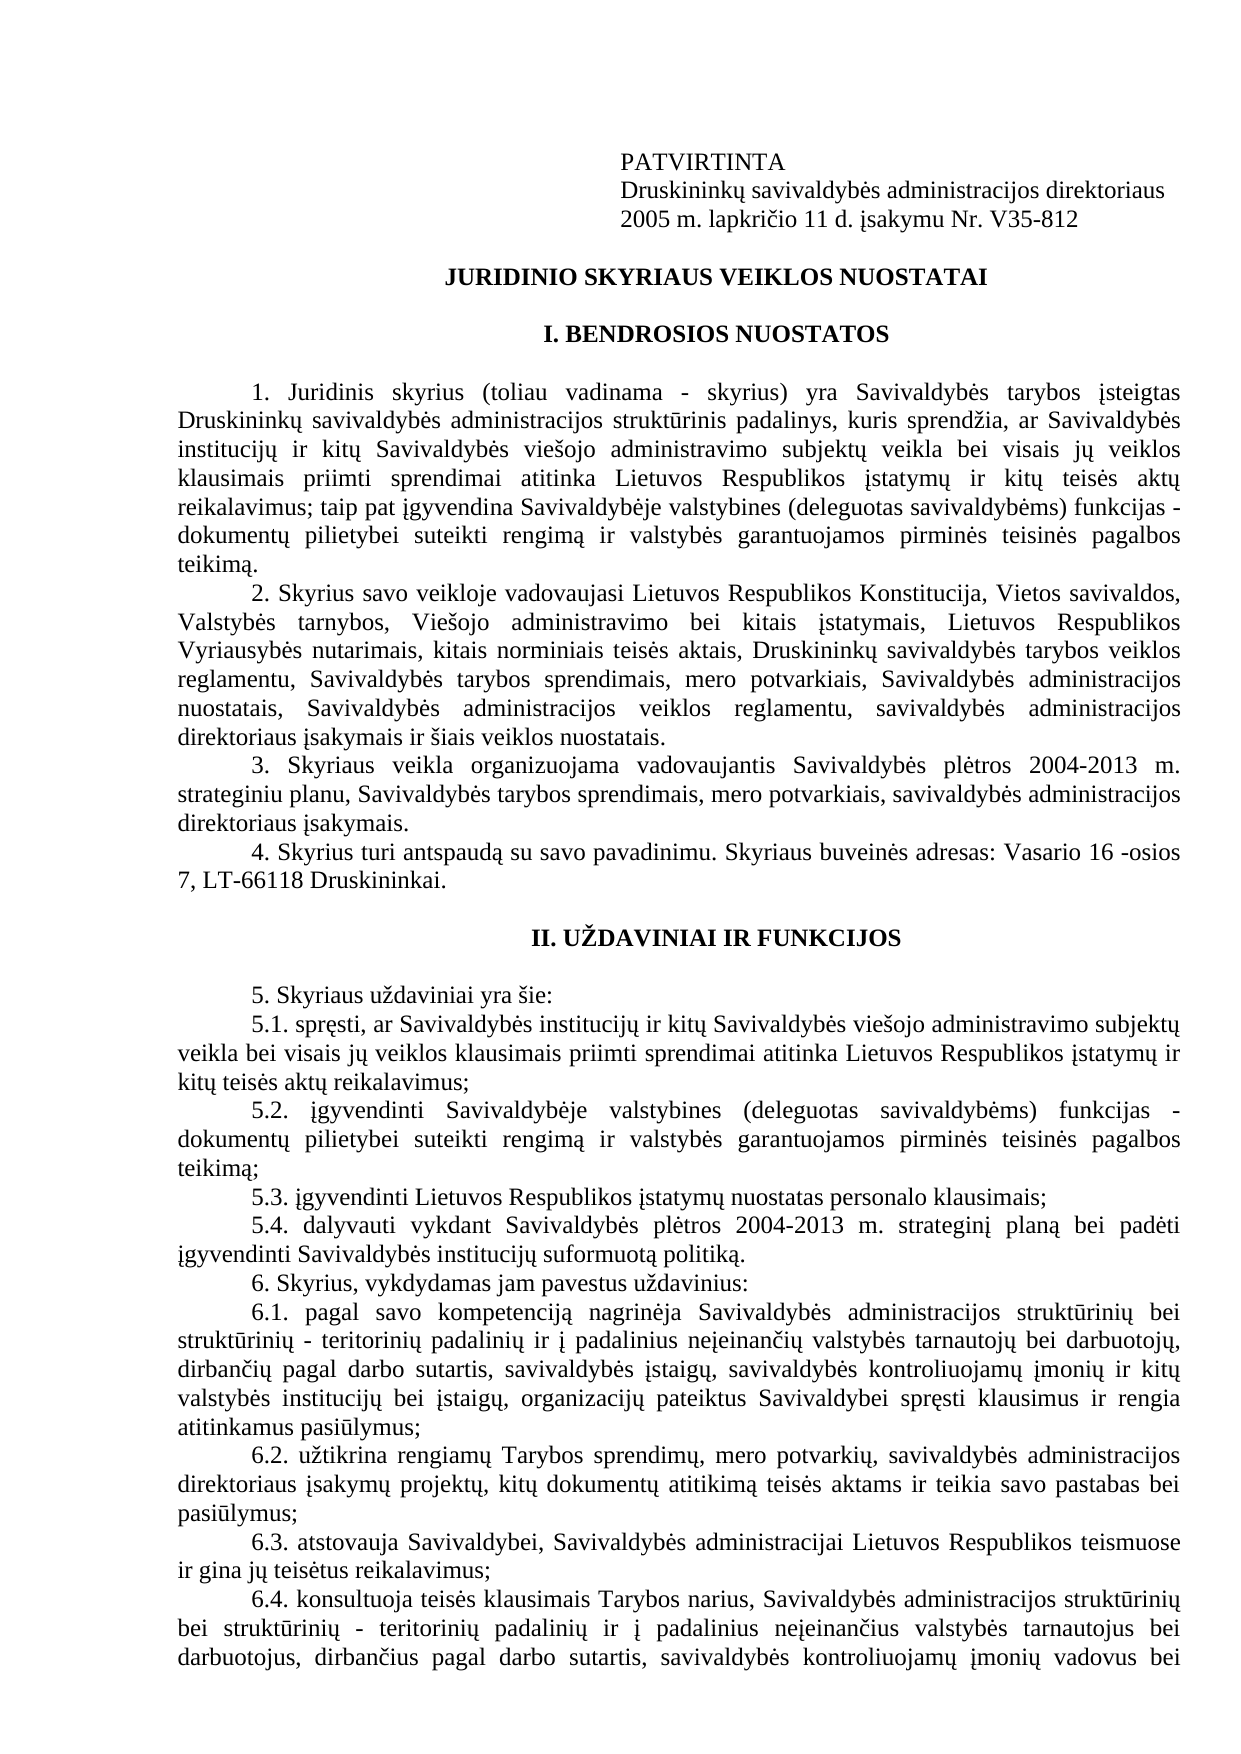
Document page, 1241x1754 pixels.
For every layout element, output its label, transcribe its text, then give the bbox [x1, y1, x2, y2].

text 5.4. dalyvauti vykdant Savivaldybės plėtros 2004-2013 m. strateginį planą bei padėti įgyvendinti Savivaldybės institucijų suformuotą politiką. [177, 1211, 1181, 1268]
text 5.2. įgyvendinti Savivaldybėje valstybines (deleguotas savivaldybėms) funkcijas - dokumentų pilietybei suteikti rengimą ir valstybės garantuojamos pirminės teisinės pagalbos teikimą; [177, 1096, 1181, 1182]
text 6.1. pagal savo kompetenciją nagrinėja Savivaldybės administracijos struktūrinių bei struktūrinių - teritorinių padalinių ir į padalinius neįeinančių valstybės tarnautojų bei darbuotojų, dirbančių pagal darbo sutartis, savivaldybės įstaigų, savivaldybės kontroliuojamų įmonių ir kitų valstybės institucijų bei įstaigų, organizacijų pateiktus Savivaldybei spręsti klausimus ir rengia atitinkamus pasiūlymus; [177, 1297, 1181, 1441]
text Druskininkų savivaldybės administracijos direktoriaus [177, 176, 1181, 204]
text 2. Skyrius savo veikloje vadovaujasi Lietuvos Respublikos Konstitucija, Vietos savivaldos, Valstybės tarnybos, Viešojo administravimo bei kitais įstatymais, Lietuvos Respublikos Vyriausybės nutarimais, kitais norminiais teisės aktais, Druskininkų savivaldybės tarybos veiklos reglamentu, Savivaldybės tarybos sprendimais, mero potvarkiais, Savivaldybės administracijos nuostatais, Savivaldybės administracijos veiklos reglamentu, savivaldybės administracijos direktoriaus įsakymais ir šiais veiklos nuostatais. [177, 578, 1181, 751]
text 2005 m. lapkričio 11 d. įsakymu Nr. V35-812 [177, 204, 1181, 233]
text 5. Skyriaus uždaviniai yra šie: [177, 981, 1181, 1009]
text 4. Skyrius turi antspaudą su savo pavadinimu. Skyriaus buveinės adresas: Vasario 16 -osios 7, LT-66118 Druskininkai. [177, 837, 1181, 894]
text 6. Skyrius, vykdydamas jam pavestus uždavinius: [177, 1268, 1181, 1297]
text 5.1. spręsti, ar Savivaldybės institucijų ir kitų Savivaldybės viešojo administravimo subjektų veikla bei visais jų veiklos klausimais priimti sprendimai atitinka Lietuvos Respublikos įstatymų ir kitų teisės aktų reikalavimus; [177, 1009, 1181, 1096]
text 5.3. įgyvendinti Lietuvos Respublikos įstatymų nuostatas personalo klausimais; [177, 1182, 1181, 1211]
text 1. Juridinis skyrius (toliau vadinama - skyrius) yra Savivaldybės tarybos įsteigtas Druskininkų savivaldybės administracijos struktūrinis padalinys, kuris sprendžia, ar Savivaldybės institucijų ir kitų Savivaldybės viešojo administravimo subjektų veikla bei visais jų veiklos klausimais priimti sprendimai atitinka Lietuvos Respublikos įstatymų ir kitų teisės aktų reikalavimus; taip pat įgyvendina Savivaldybėje valstybines (deleguotas savivaldybėms) funkcijas - dokumentų pilietybei suteikti rengimą ir valstybės garantuojamos pirminės teisinės pagalbos teikimą. [177, 377, 1181, 578]
text PATVIRTINTA [177, 147, 1181, 176]
text II. UŽDAVINIAI IR FUNKCIJOS [177, 923, 1181, 952]
text 6.4. konsultuoja teisės klausimais Tarybos narius, Savivaldybės administracijos struktūrinių bei struktūrinių - teritorinių padalinių ir į padalinius neįeinančius valstybės tarnautojus bei darbuotojus, dirbančius pagal darbo sutartis, savivaldybės kontroliuojamų įmonių vadovus bei [177, 1584, 1181, 1671]
text 3. Skyriaus veikla organizuojama vadovaujantis Savivaldybės plėtros 2004-2013 m. strateginiu planu, Savivaldybės tarybos sprendimais, mero potvarkiais, savivaldybės administracijos direktoriaus įsakymais. [177, 751, 1181, 837]
text 6.3. atstovauja Savivaldybei, Savivaldybės administracijai Lietuvos Respublikos teismuose ir gina jų teisėtus reikalavimus; [177, 1527, 1181, 1584]
text I. BENDROSIOS NUOSTATOS [177, 319, 1181, 348]
text 6.2. užtikrina rengiamų Tarybos sprendimų, mero potvarkių, savivaldybės administracijos direktoriaus įsakymų projektų, kitų dokumentų atitikimą teisės aktams ir teikia savo pastabas bei pasiūlymus; [177, 1441, 1181, 1527]
text JURIDINIO SKYRIAUS VEIKLOS NUOSTATAI [177, 262, 1181, 291]
